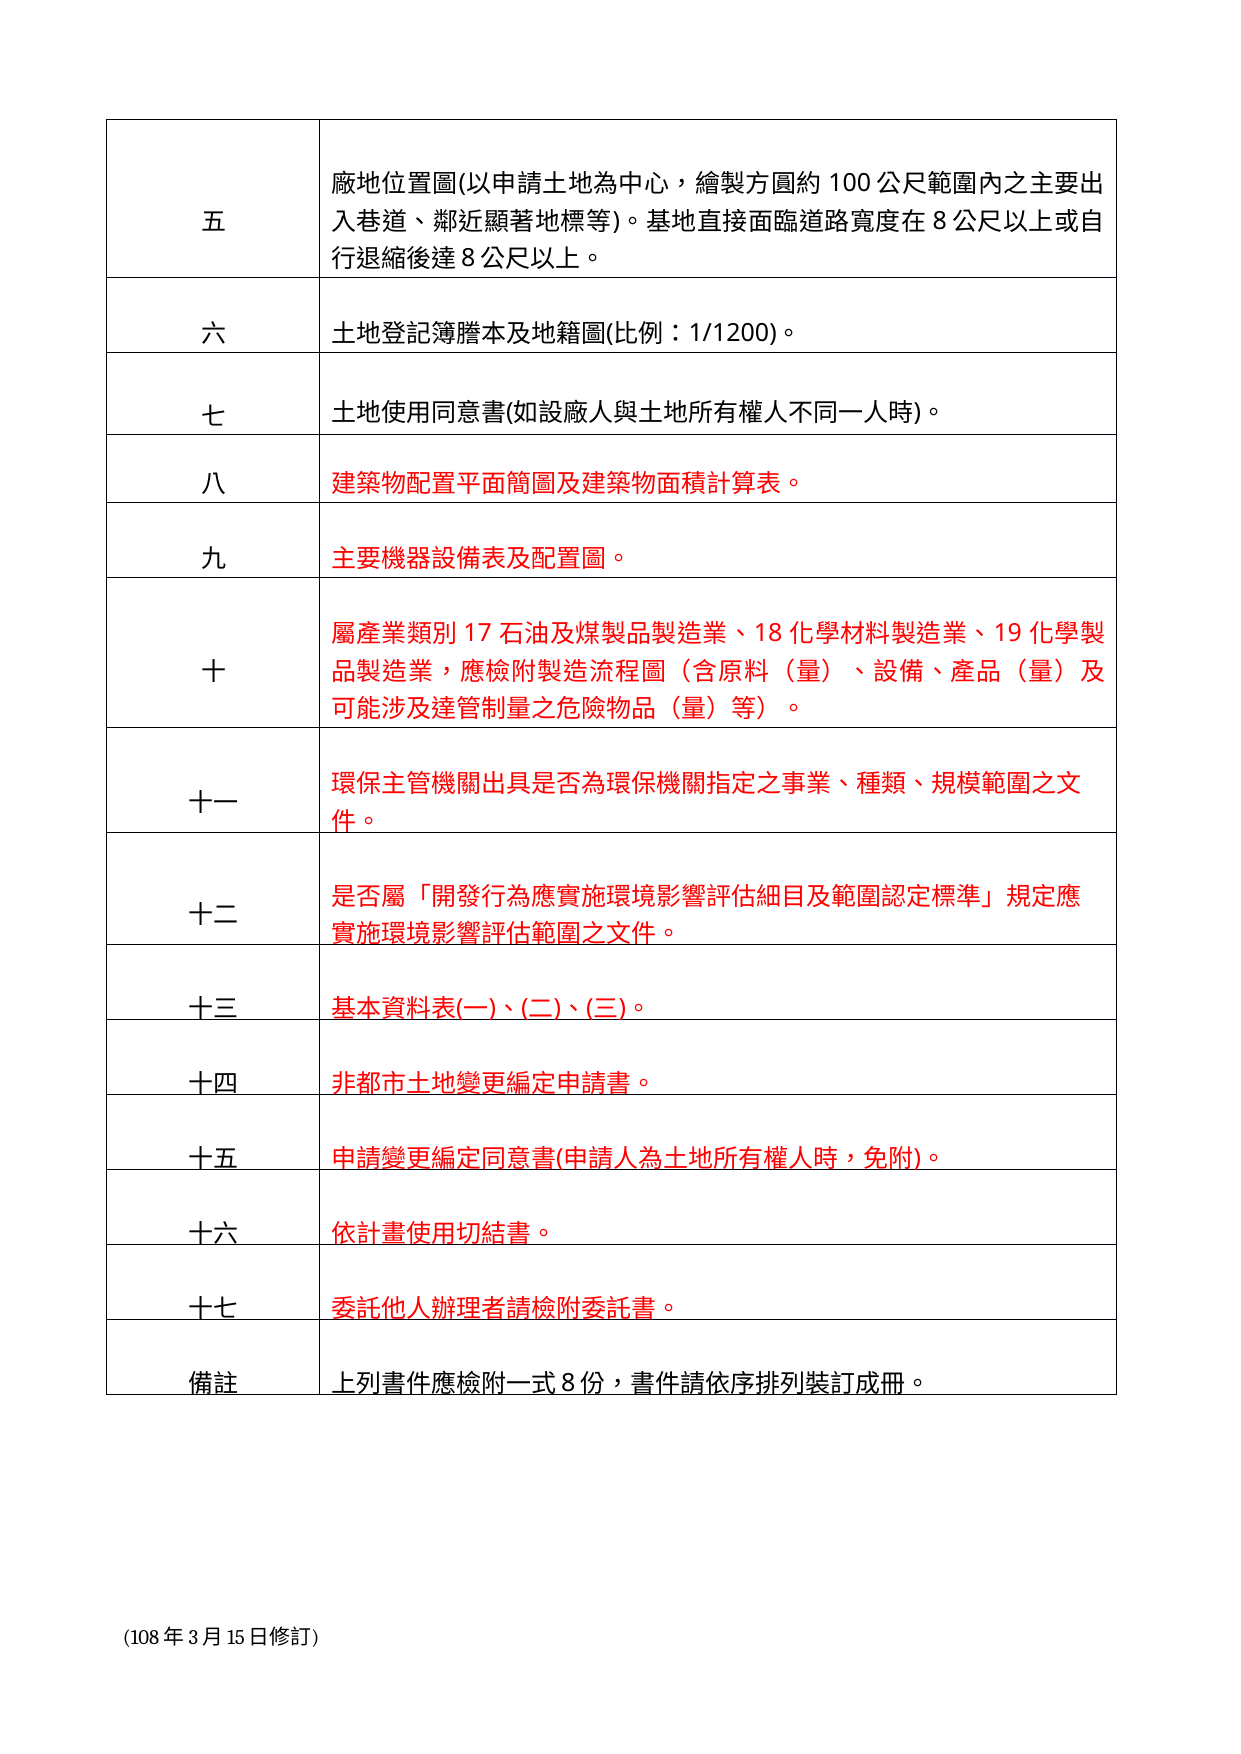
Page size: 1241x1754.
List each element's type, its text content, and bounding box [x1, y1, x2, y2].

table_cell 十一 [107, 728, 319, 832]
table_cell 七 [107, 353, 319, 434]
table_cell 主要機器設備表及配置圖。 [320, 503, 1116, 577]
table_cell 土地登記簿謄本及地籍圖(比例：1/1200)。 [320, 278, 1116, 352]
table_cell 八 [107, 435, 319, 502]
table_cell 是否屬「開發行為應實施環境影響評估細目及範圍認定標準」規定應實施環境影響評估範圍之文件。 [320, 833, 1116, 944]
table_cell 五 [107, 120, 319, 277]
table_cell 九 [107, 503, 319, 577]
table_cell 十五 [107, 1095, 319, 1169]
table_cell 委託他人辦理者請檢附委託書。 [320, 1245, 1116, 1319]
table_cell 基本資料表(一)、(二)、(三)。 [320, 945, 1116, 1019]
table_cell 屬產業類別17 石油及煤製品製造業、18 化學材料製造業、19 化學製品製造業，應檢附製造流程圖（含原料（量）、設備、產品（量）及可能涉及達管制量之危險物品（量）等）。 [320, 578, 1116, 727]
table_cell 申請變更編定同意書(申請人為土地所有權人時，免附)。 [320, 1095, 1116, 1169]
table_cell 廠地位置圖(以申請土地為中心，繪製方圓約100公尺範圍內之主要出入巷道、鄰近顯著地標等)。基地直接面臨道路寬度在8公尺以上或自行退縮後達8公尺以上。 [320, 120, 1116, 277]
table_cell 十六 [107, 1170, 319, 1244]
table_cell 六 [107, 278, 319, 352]
table_cell 建築物配置平面簡圖及建築物面積計算表。 [320, 435, 1116, 502]
table_cell 非都市土地變更編定申請書。 [320, 1020, 1116, 1094]
table_cell 十七 [107, 1245, 319, 1319]
table_cell 備註 [107, 1320, 319, 1394]
table_cell 十四 [107, 1020, 319, 1094]
table_cell 十二 [107, 833, 319, 944]
table_cell 十 [107, 578, 319, 727]
table_cell 環保主管機關出具是否為環保機關指定之事業、種類、規模範圍之文件。 [320, 728, 1116, 832]
table_cell 上列書件應檢附一式8份，書件請依序排列裝訂成冊。 [320, 1320, 1116, 1394]
table_cell 依計畫使用切結書。 [320, 1170, 1116, 1244]
table_cell 土地使用同意書(如設廠人與土地所有權人不同一人時)。 [320, 353, 1116, 434]
table_cell 十三 [107, 945, 319, 1019]
